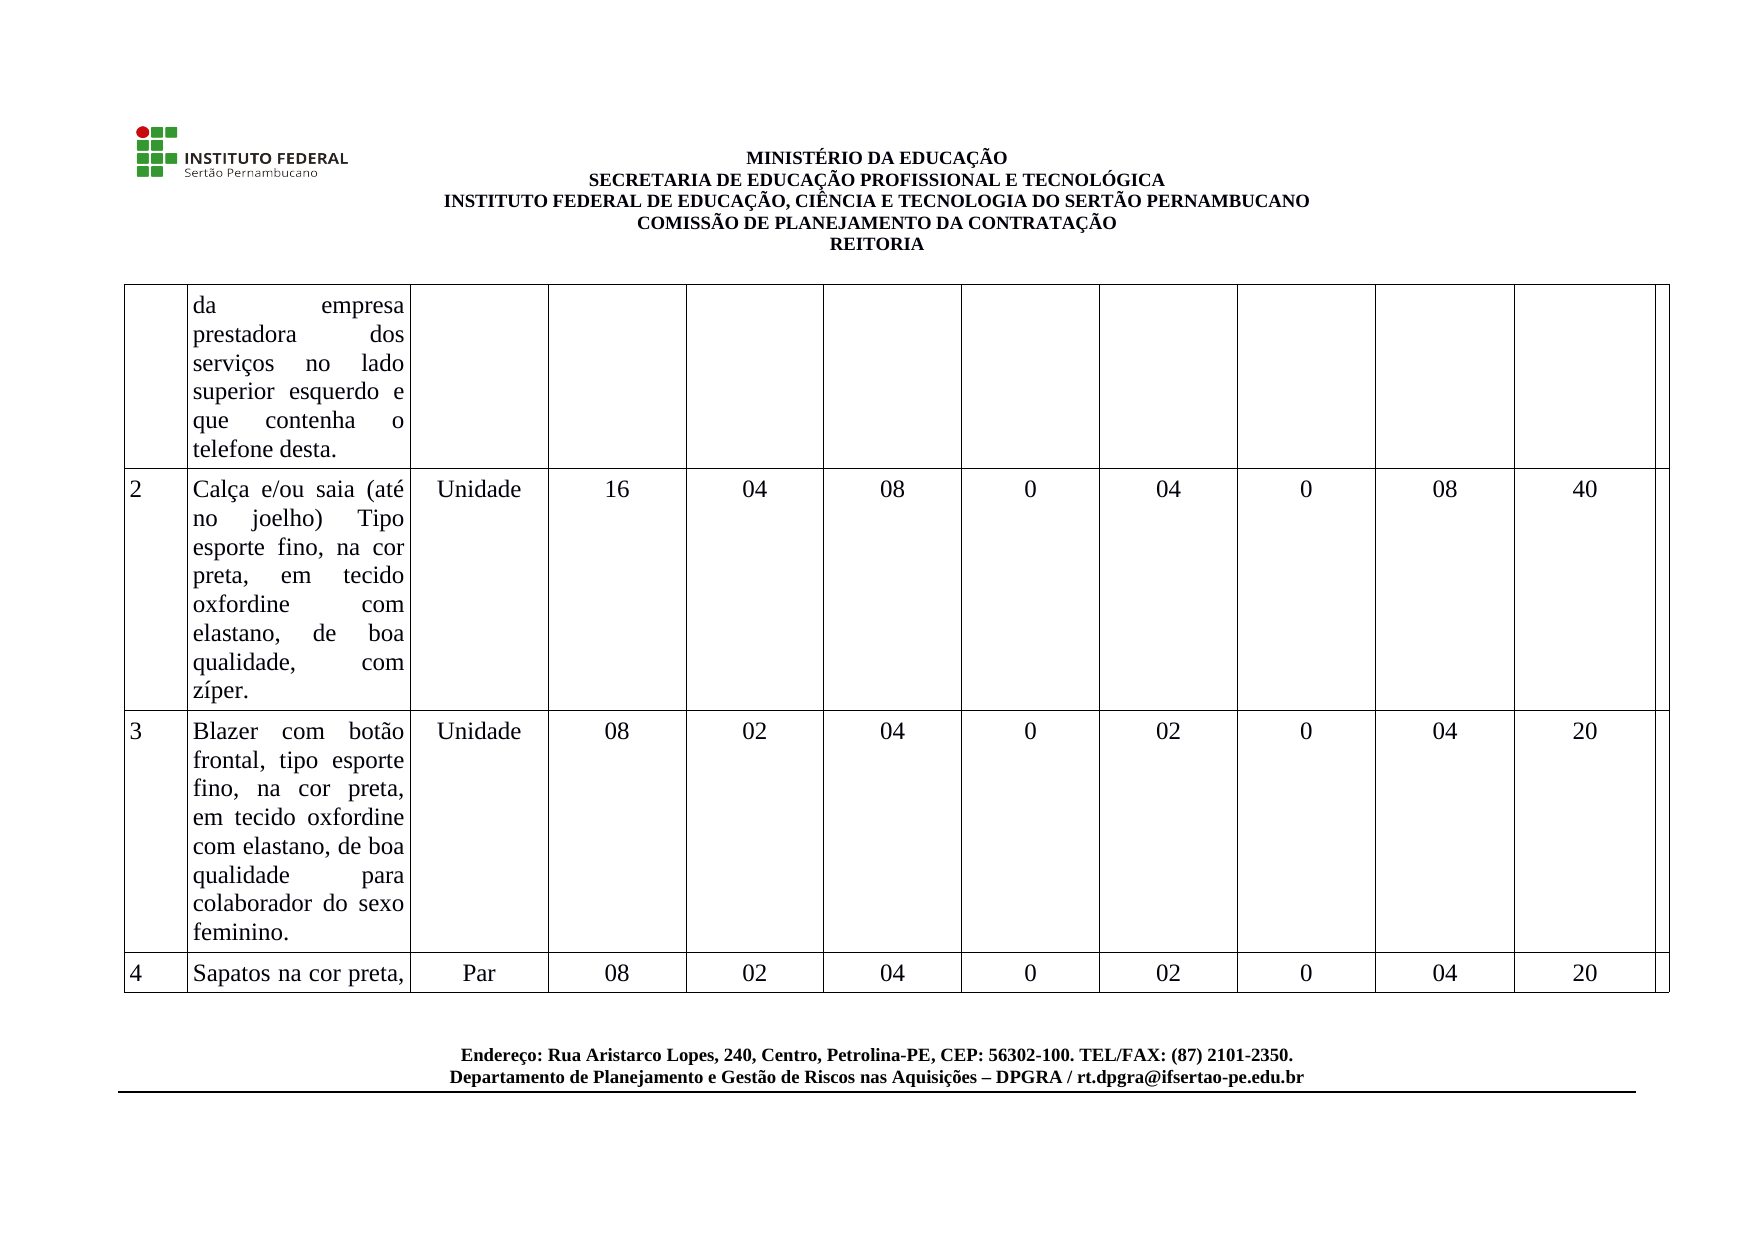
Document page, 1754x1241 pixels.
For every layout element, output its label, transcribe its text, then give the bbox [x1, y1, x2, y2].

table_cell da empresa prestadora dos serviços no lado superior esquerdo e que contenha o telefone desta. [188, 285, 410, 468]
table_cell 0 [962, 953, 1099, 992]
picture [136, 126, 349, 178]
table_cell 20 [1515, 711, 1655, 952]
table_cell 0 [1238, 953, 1375, 992]
table_cell [411, 285, 548, 468]
table_cell Par [411, 953, 548, 992]
table_cell 02 [1100, 711, 1237, 952]
table_cell [962, 285, 1099, 468]
table_cell [1238, 285, 1375, 468]
table_cell [1515, 285, 1655, 468]
table_cell 4 [125, 953, 187, 992]
table_cell Calça e/ou saia (até no joelho) Tipo esporte fino, na cor preta, em tecido oxfordine com elastano, de boa qualidade, com zíper. [188, 469, 410, 710]
table_cell 04 [687, 469, 823, 710]
table_cell 08 [549, 953, 686, 992]
table_cell [824, 285, 961, 468]
table_cell Blazer com botão frontal, tipo esporte fino, na cor preta, em tecido oxfordine com elastano, de boa qualidade para colaborador do sexo feminino. [188, 711, 410, 952]
table_cell 20 [1515, 953, 1655, 992]
table_cell 0 [1238, 469, 1375, 710]
table_cell [1656, 469, 1669, 710]
table_cell [1656, 953, 1669, 992]
table_cell 3 [125, 711, 187, 952]
table_cell 0 [1238, 711, 1375, 952]
table_cell 02 [1100, 953, 1237, 992]
table_cell 0 [962, 469, 1099, 710]
table_cell 08 [1376, 469, 1514, 710]
table_cell [549, 285, 686, 468]
table_cell 08 [824, 469, 961, 710]
table_cell 16 [549, 469, 686, 710]
table_cell [125, 285, 187, 468]
table_cell Unidade [411, 469, 548, 710]
table_cell 02 [687, 711, 823, 952]
table_cell 04 [824, 953, 961, 992]
table_cell 04 [1100, 469, 1237, 710]
table_cell [1656, 285, 1669, 468]
table_cell 0 [962, 711, 1099, 952]
table_cell 2 [125, 469, 187, 710]
table_cell [1100, 285, 1237, 468]
table_cell Sapatos na cor preta, [188, 953, 410, 992]
table_cell 40 [1515, 469, 1655, 710]
table_cell 04 [1376, 711, 1514, 952]
table_cell [1376, 285, 1514, 468]
table_cell [1656, 711, 1669, 952]
table_cell [687, 285, 823, 468]
table_cell 04 [824, 711, 961, 952]
table_cell 04 [1376, 953, 1514, 992]
table_cell 02 [687, 953, 823, 992]
table_cell Unidade [411, 711, 548, 952]
table_cell 08 [549, 711, 686, 952]
